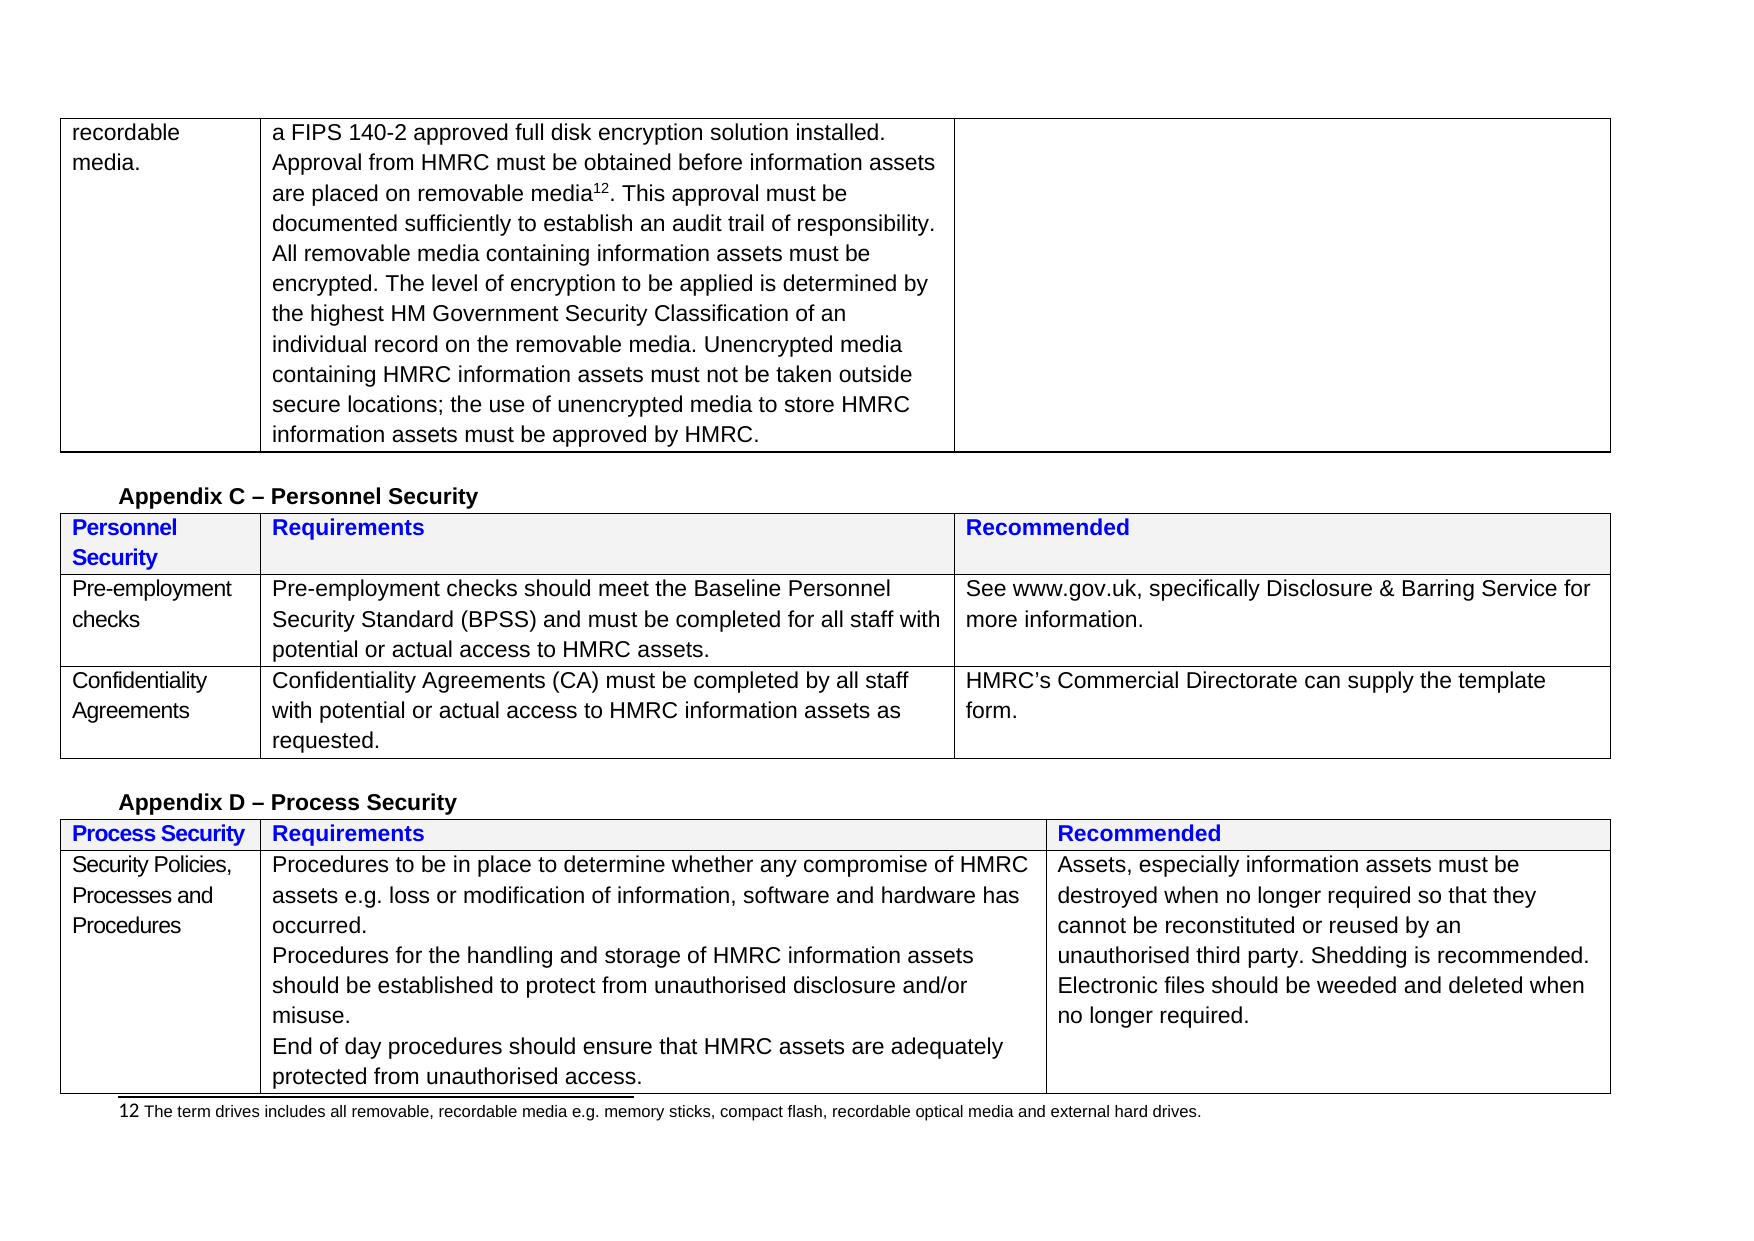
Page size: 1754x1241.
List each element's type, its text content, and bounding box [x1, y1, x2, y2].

table_cell [955, 119, 1610, 451]
table_cell Confidentiality Agreements [61, 667, 260, 758]
table_cell Assets, especially information assets must be destroyed when no longer required so that they cannot be reconstituted or reused by an unauthorised third party. Shedding is recommended. Electronic files should be weeded and deleted when no longer required. [1047, 851, 1610, 1093]
table_cell Confidentiality Agreements (CA) must be completed by all staff with potential or actual access to HMRC information assets as requested. [261, 667, 954, 758]
text Appendix D – Process Security [118, 789, 1678, 815]
table_header Requirements [261, 514, 954, 574]
table_header Process Security [61, 820, 260, 850]
table_cell Pre-employment checks [61, 575, 260, 666]
table_cell Pre-employment checks should meet the Baseline Personnel Security Standard (BPSS) and must be completed for all staff with potential or actual access to HMRC assets. [261, 575, 954, 666]
table_cell Procedures to be in place to determine whether any compromise of HMRC assets e.g. loss or modification of information, software and hardware has occurred. Procedures for the handling and storage of HMRC information assets should be established to protect from unauthorised disclosure and/or misuse. End of day procedures should ensure that HMRC assets are adequately protected from unauthorised access. [261, 851, 1046, 1093]
table_cell HMRC’s Commercial Directorate can supply the template form. [955, 667, 1610, 758]
table_cell a FIPS 140-2 approved full disk encryption solution installed. Approval from HMRC must be obtained before information assets are placed on removable media. This approval must be documented sufficiently to establish an audit trail of responsibility. All removable media containing information assets must be encrypted. The level of encryption to be applied is determined by the highest HM Government Security Classification of an individual record on the removable media. Unencrypted media containing HMRC information assets must not be taken outside secure locations; the use of unencrypted media to store HMRC information assets must be approved by HMRC. [261, 119, 954, 451]
table_cell See www.gov.uk, specifically Disclosure & Barring Service for more information. [955, 575, 1610, 666]
table_header Recommended [1047, 820, 1610, 850]
table_header Personnel Security [61, 514, 260, 574]
table_cell recordable media. [61, 119, 260, 451]
table_cell Security Policies, Processes and Procedures [61, 851, 260, 1093]
table_header Requirements [261, 820, 1046, 850]
table_header Recommended [955, 514, 1610, 574]
text Appendix C – Personnel Security [118, 483, 1678, 509]
